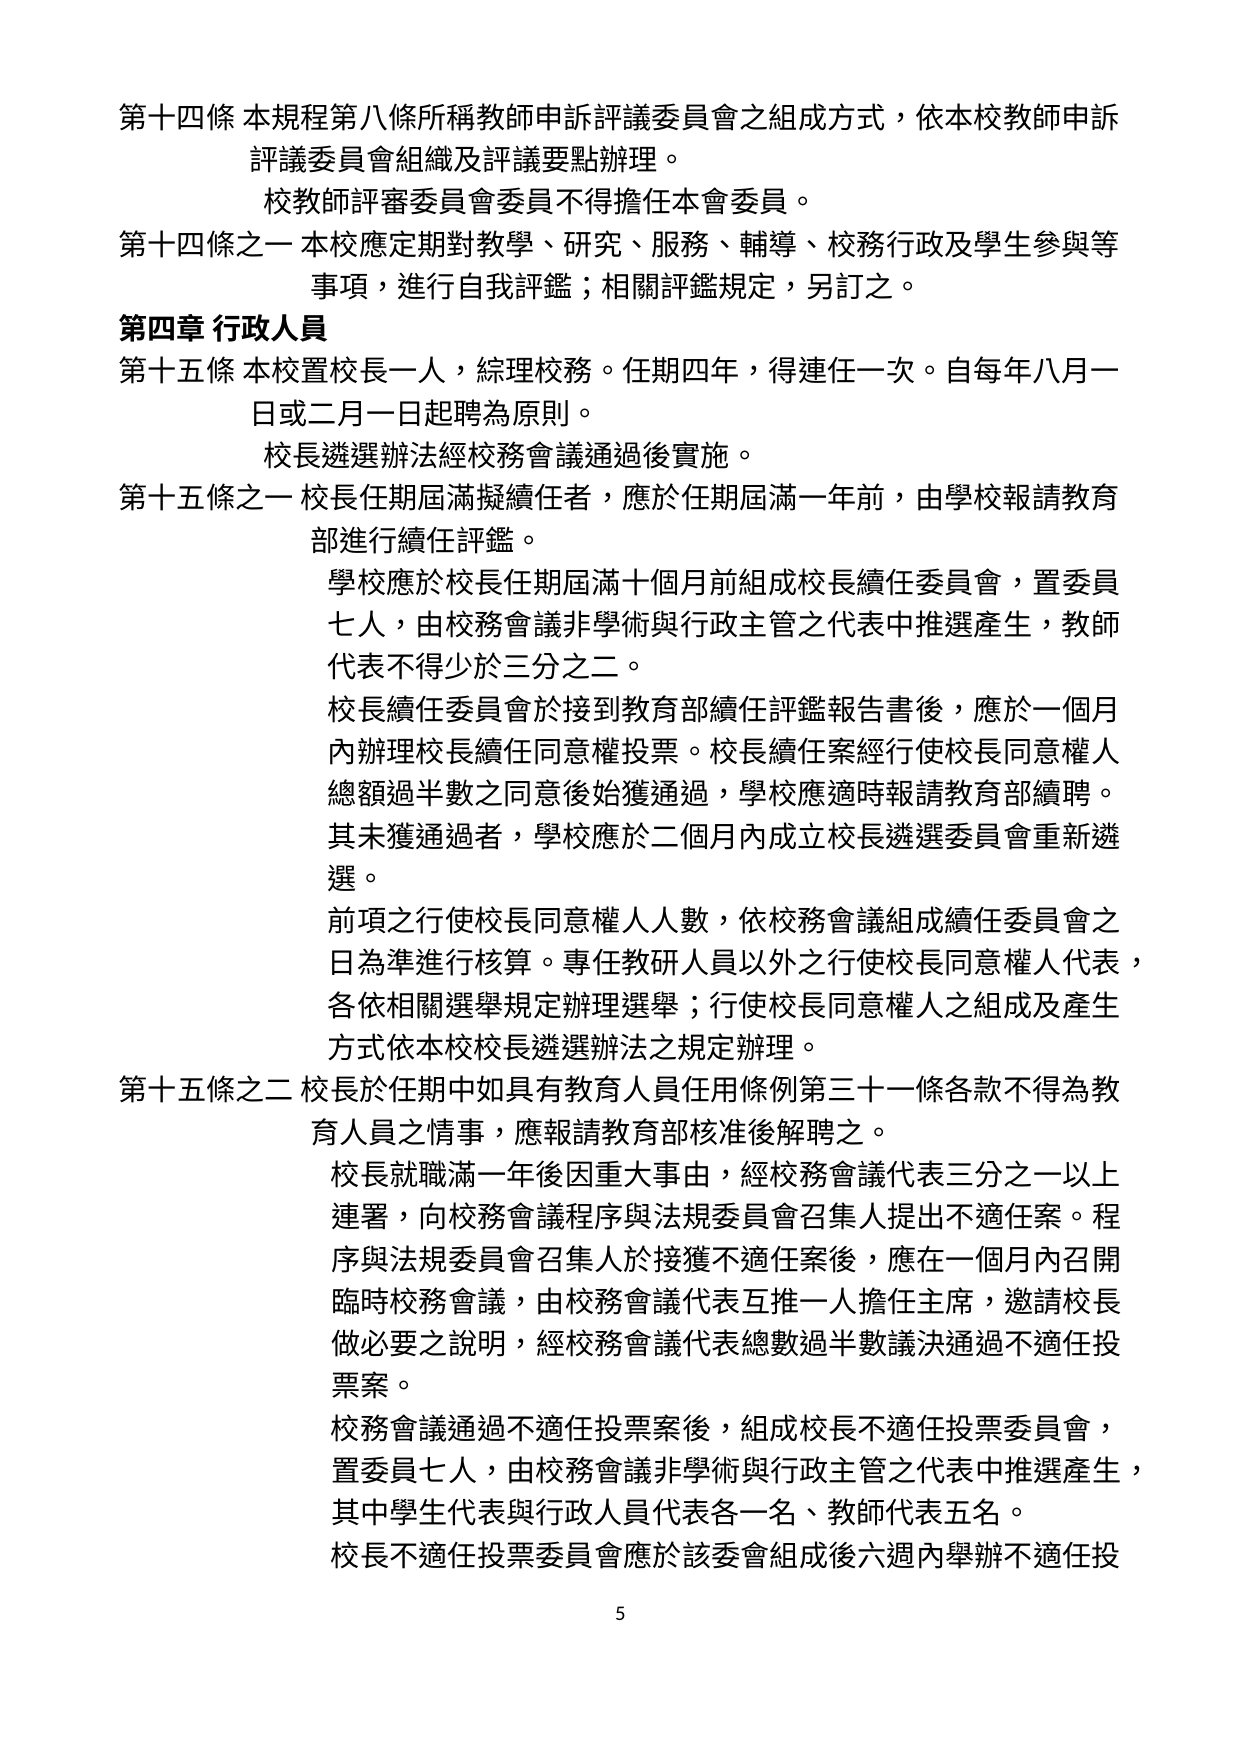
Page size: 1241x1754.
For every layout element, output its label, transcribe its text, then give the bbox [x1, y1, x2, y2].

text 第十五條之一 校長任期屆滿擬續任者，應於任期屆滿一年前，由學校報請教育部進行續任評鑑。 [118, 475, 1122, 559]
text 第十四條 本規程第八條所稱教師申訴評議委員會之組成方式，依本校教師申訴評議委員會組織及評議要點辦理。 [118, 94, 1122, 179]
text 前項之行使校長同意權人人數，依校務會議組成續任委員會之日為準進行核算。專任教研人員以外之行使校長同意權人代表，各依相關選舉規定辦理選舉；行使校長同意權人之組成及產生方式依本校校長遴選辦法之規定辦理。 [327, 898, 1122, 1067]
text 第十五條之二 校長於任期中如具有教育人員任用條例第三十一條各款不得為教育人員之情事，應報請教育部核准後解聘之。 [118, 1067, 1122, 1152]
text 第十四條之一 本校應定期對教學、研究、服務、輔導、校務行政及學生參與等事項，進行自我評鑑；相關評鑑規定，另訂之。 [118, 221, 1122, 306]
text 校務會議通過不適任投票案後，組成校長不適任投票委員會，置委員七人，由校務會議非學術與行政主管之代表中推選產生，其中學生代表與行政人員代表各一名、教師代表五名。 [331, 1405, 1122, 1532]
text 校教師評審委員會委員不得擔任本會委員。 [263, 179, 1122, 221]
text 學校應於校長任期屆滿十個月前組成校長續任委員會，置委員七人，由校務會議非學術與行政主管之代表中推選產生，教師代表不得少於三分之二。 [327, 559, 1122, 686]
text 校長遴選辦法經校務會議通過後實施。 [263, 433, 1122, 475]
text 第四章 行政人員 [118, 306, 1122, 348]
text 校長就職滿一年後因重大事由，經校務會議代表三分之一以上連署，向校務會議程序與法規委員會召集人提出不適任案。程序與法規委員會召集人於接獲不適任案後，應在一個月內召開臨時校務會議，由校務會議代表互推一人擔任主席，邀請校長做必要之說明，經校務會議代表總數過半數議決通過不適任投票案。 [331, 1152, 1122, 1405]
text 校長不適任投票委員會應於該委會組成後六週內舉辦不適任投 [331, 1532, 1122, 1574]
text 第十五條 本校置校長一人，綜理校務。任期四年，得連任一次。自每年八月一日或二月一日起聘為原則。 [118, 348, 1122, 433]
text 校長續任委員會於接到教育部續任評鑑報告書後，應於一個月內辦理校長續任同意權投票。校長續任案經行使校長同意權人總額過半數之同意後始獲通過，學校應適時報請教育部續聘。其未獲通過者，學校應於二個月內成立校長遴選委員會重新遴選。 [327, 686, 1122, 898]
